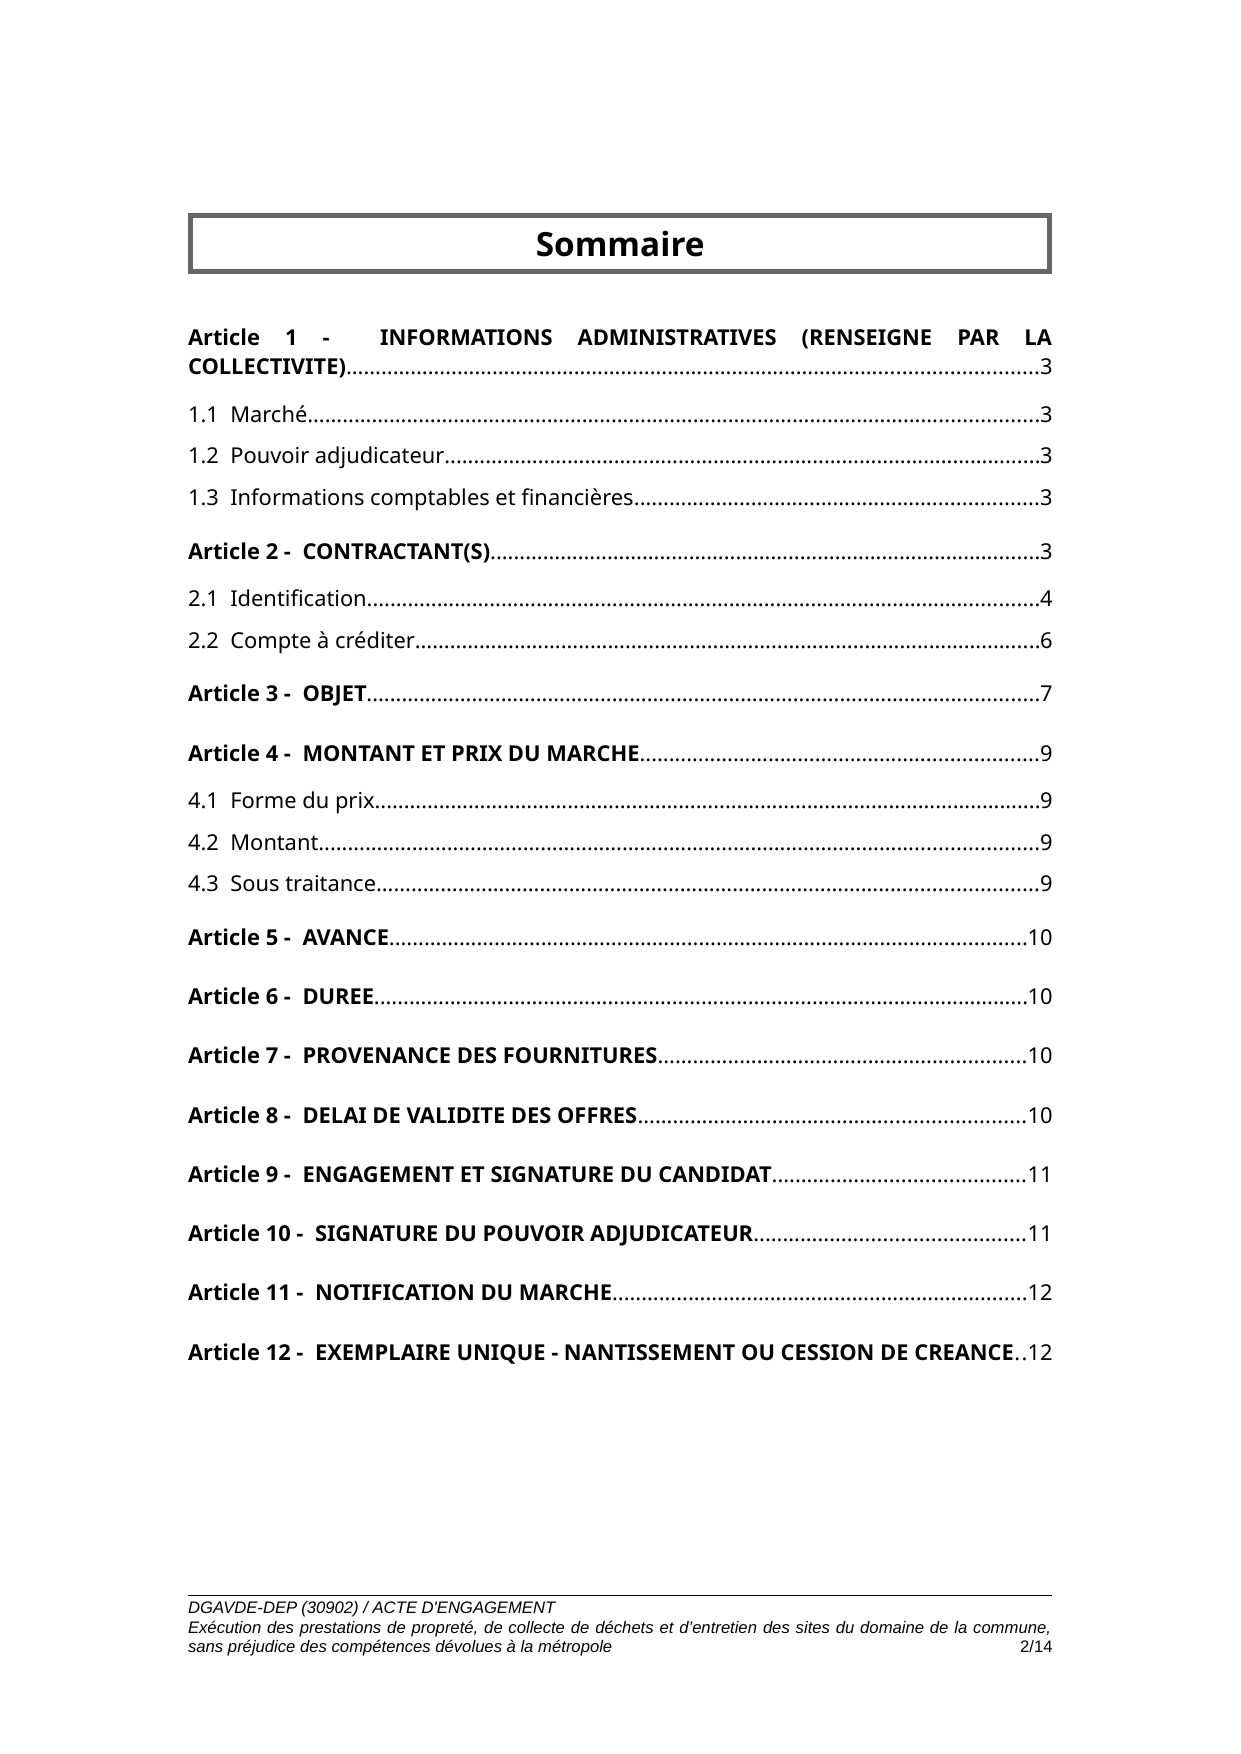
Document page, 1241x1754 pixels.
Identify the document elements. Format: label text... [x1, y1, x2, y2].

text 2.2 Compte à créditer 6 [188, 625, 1052, 654]
text 1.2 Pouvoir adjudicateur 3 [188, 441, 1052, 470]
text 1.1 Marché 3 [188, 399, 1052, 429]
text Article 7 - PROVENANCE DES FOURNITURES 10 [188, 1040, 1052, 1070]
text 4.3 Sous traitance 9 [188, 868, 1052, 898]
text Article 3 - OBJET 7 [188, 678, 1052, 708]
text Article 11 - NOTIFICATION DU MARCHE 12 [188, 1277, 1052, 1307]
text Article 6 - DUREE 10 [188, 981, 1052, 1011]
text Article 5 - AVANCE 10 [188, 922, 1052, 952]
text Article 4 - MONTANT ET PRIX DU MARCHE 9 [188, 737, 1052, 767]
text Article 2 - CONTRACTANT(S) 3 [188, 536, 1052, 565]
subtitle Sommaire [193, 218, 1047, 269]
text 4.1 Forme du prix 9 [188, 785, 1052, 815]
text 1.3 Informations comptables et financières 3 [188, 482, 1052, 512]
text Article 9 - ENGAGEMENT ET SIGNATURE DU CANDIDAT 11 [188, 1159, 1052, 1189]
text 2.1 Identification 4 [188, 583, 1052, 613]
text Article 8 - DELAI DE VALIDITE DES OFFRES 10 [188, 1099, 1052, 1129]
text Article 12 - EXEMPLAIRE UNIQUE - NANTISSEMENT OU CESSION DE CREANCE 12 [188, 1337, 1052, 1366]
text Article 10 - SIGNATURE DU POUVOIR ADJUDICATEUR 11 [188, 1218, 1052, 1248]
text Article 1 - INFORMATIONS ADMINISTRATIVES (RENSEIGNE PAR LA COLLECTIVITE) 3 [188, 322, 1052, 381]
text 4.2 Montant 9 [188, 827, 1052, 856]
